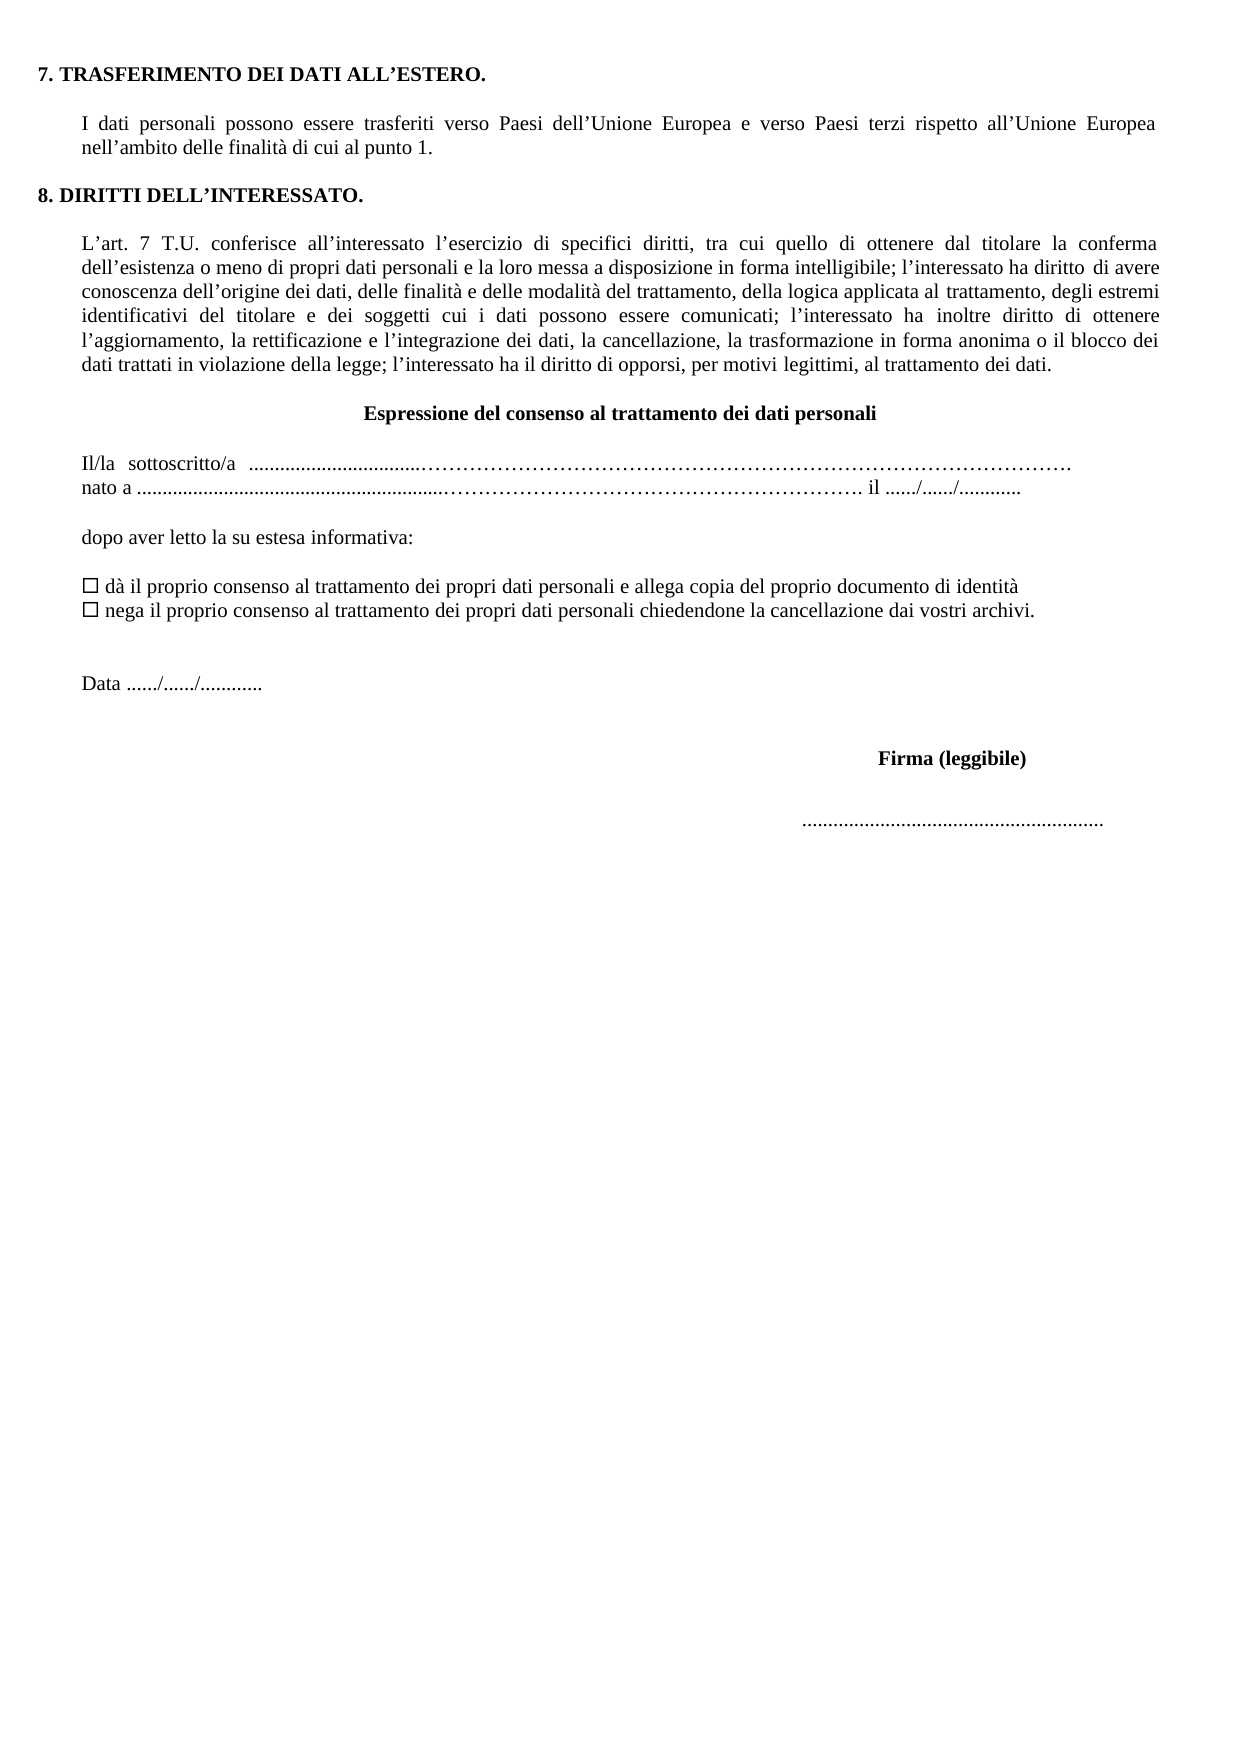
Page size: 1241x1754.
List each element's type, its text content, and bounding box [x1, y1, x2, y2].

list DIRITTI DELL’INTERESSATO. [38, 183, 1181, 207]
text Data ....../....../............ [81, 671, 1181, 695]
text Il/la sottoscritto/a .................................…………………………………………………………………………………. [81, 450, 1181, 474]
text L’art. 7 T.U. conferisce all’interessato l’esercizio di specifici diritti, tra cui quello di ottenere dal titolare la conferma dell’esistenza o meno di propri dati personali e la loro messa a disposizione in forma intelligibile; l’interessato ha diritto di avere conoscenza dell’origine dei dati, delle finalità e delle modalità del trattamento, della logica applicata al trattamento, degli estremi identificativi del titolare e dei soggetti cui i dati possono essere comunicati; l’interessato ha inoltre diritto di ottenere l’aggiornamento, la rettificazione e l’integrazione dei dati, la cancellazione, la trasformazione in forma anonima o il blocco dei dati trattati in violazione della legge; l’interessato ha il diritto di opporsi, per motivi legittimi, al trattamento dei dati. [81, 231, 1160, 376]
text nato a ............................................................……………………………………………………. il ....../....../............ [81, 475, 1181, 499]
text I dati personali possono essere trasferiti verso Paesi dell’Unione Europea e verso Paesi terzi rispetto all’Unione Europea nell’ambito delle finalità di cui al punto 1. [81, 111, 1158, 159]
list TRASFERIMENTO DEI DATI ALL’ESTERO. [38, 62, 1181, 86]
subtitle Espressione del consenso al trattamento dei dati personali [98, 401, 1142, 425]
subtitle Firma (leggibile) [762, 746, 1142, 770]
text dopo aver letto la su estesa informativa: [81, 525, 1181, 549]
text  nega il proprio consenso al trattamento dei propri dati personali chiedendone la cancellazione dai vostri archivi. [81, 598, 1181, 622]
text .......................................................... [763, 807, 1142, 831]
text  dà il proprio consenso al trattamento dei propri dati personali e allega copia del proprio documento di identità [81, 574, 1181, 598]
